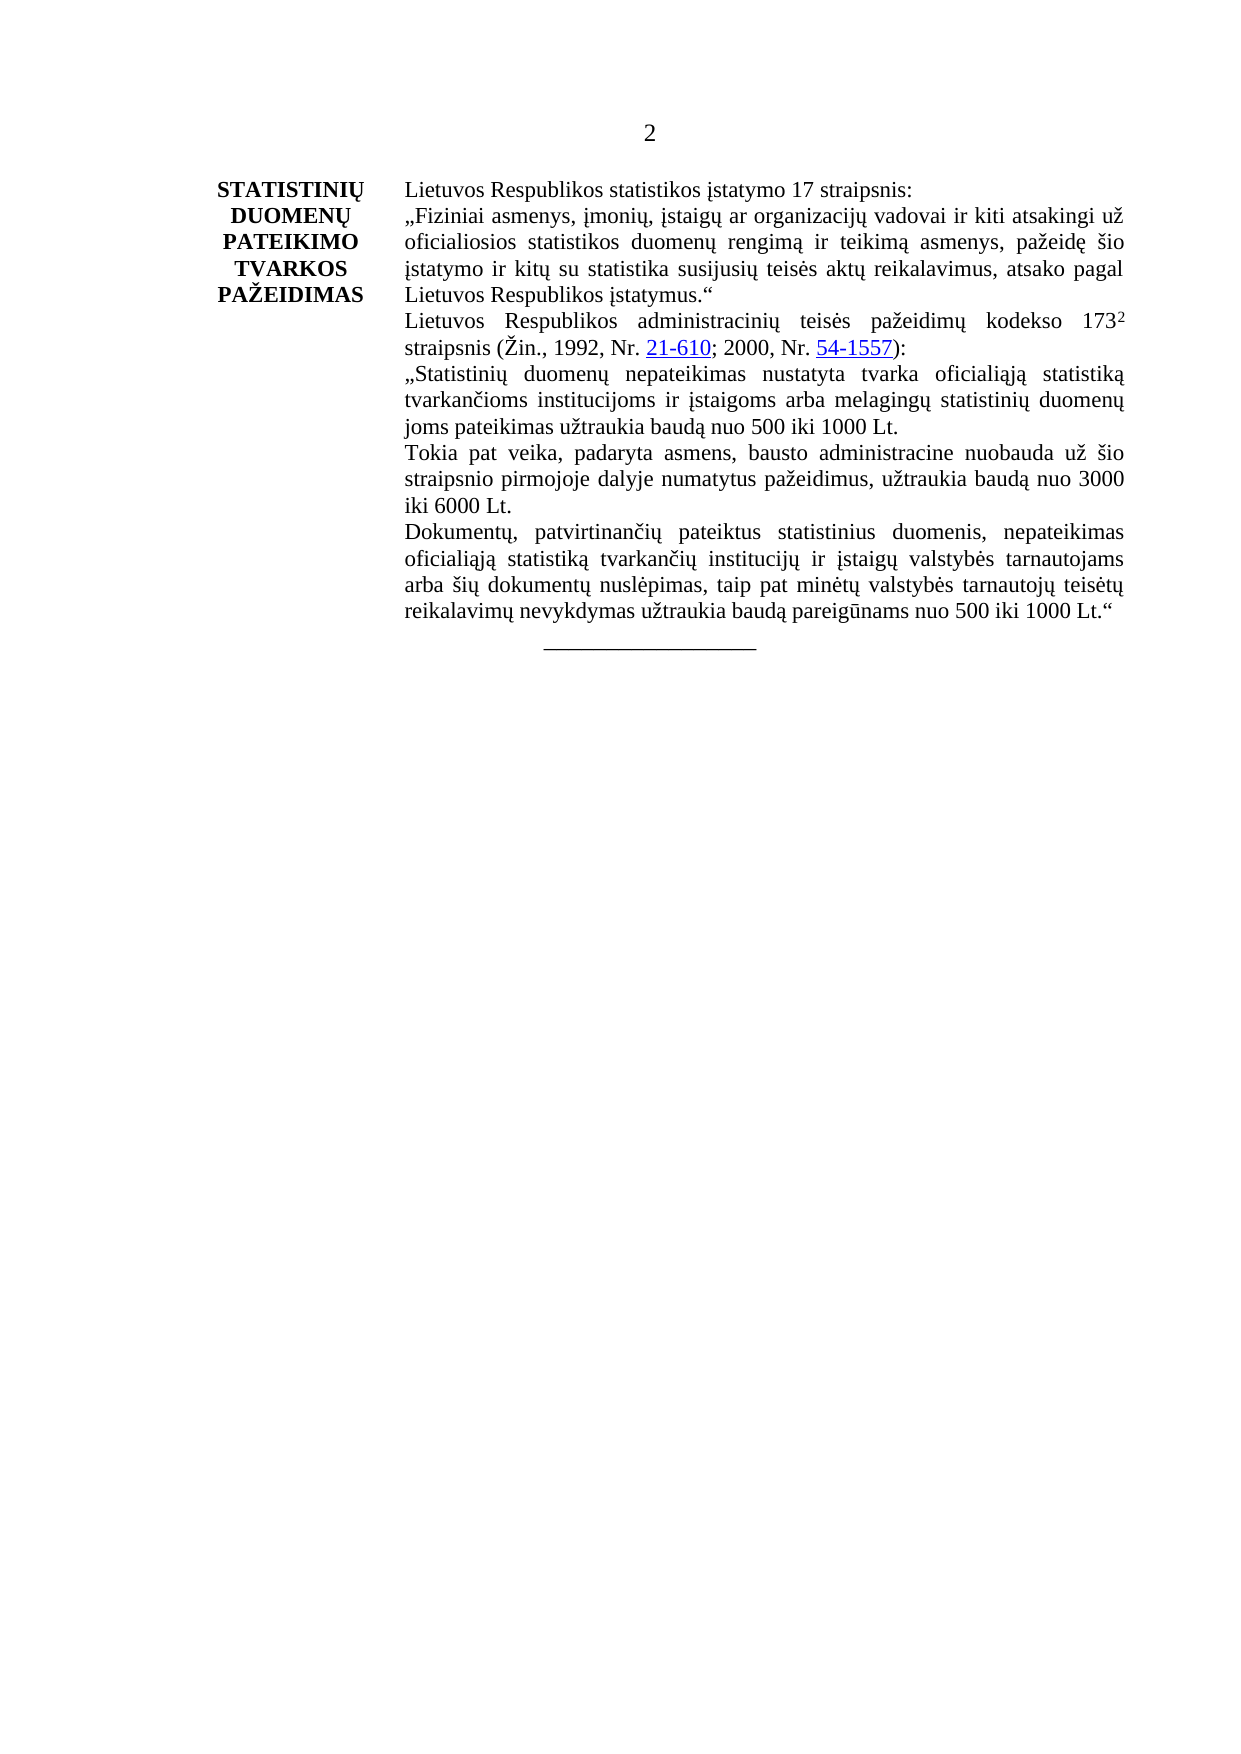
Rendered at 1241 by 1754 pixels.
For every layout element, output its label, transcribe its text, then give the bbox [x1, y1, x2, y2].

text _________________ [177, 624, 1122, 652]
table_cell STATISTINIŲ DUOMENŲ PATEIKIMO TVARKOS PAŽEIDIMAS [181, 176, 400, 624]
